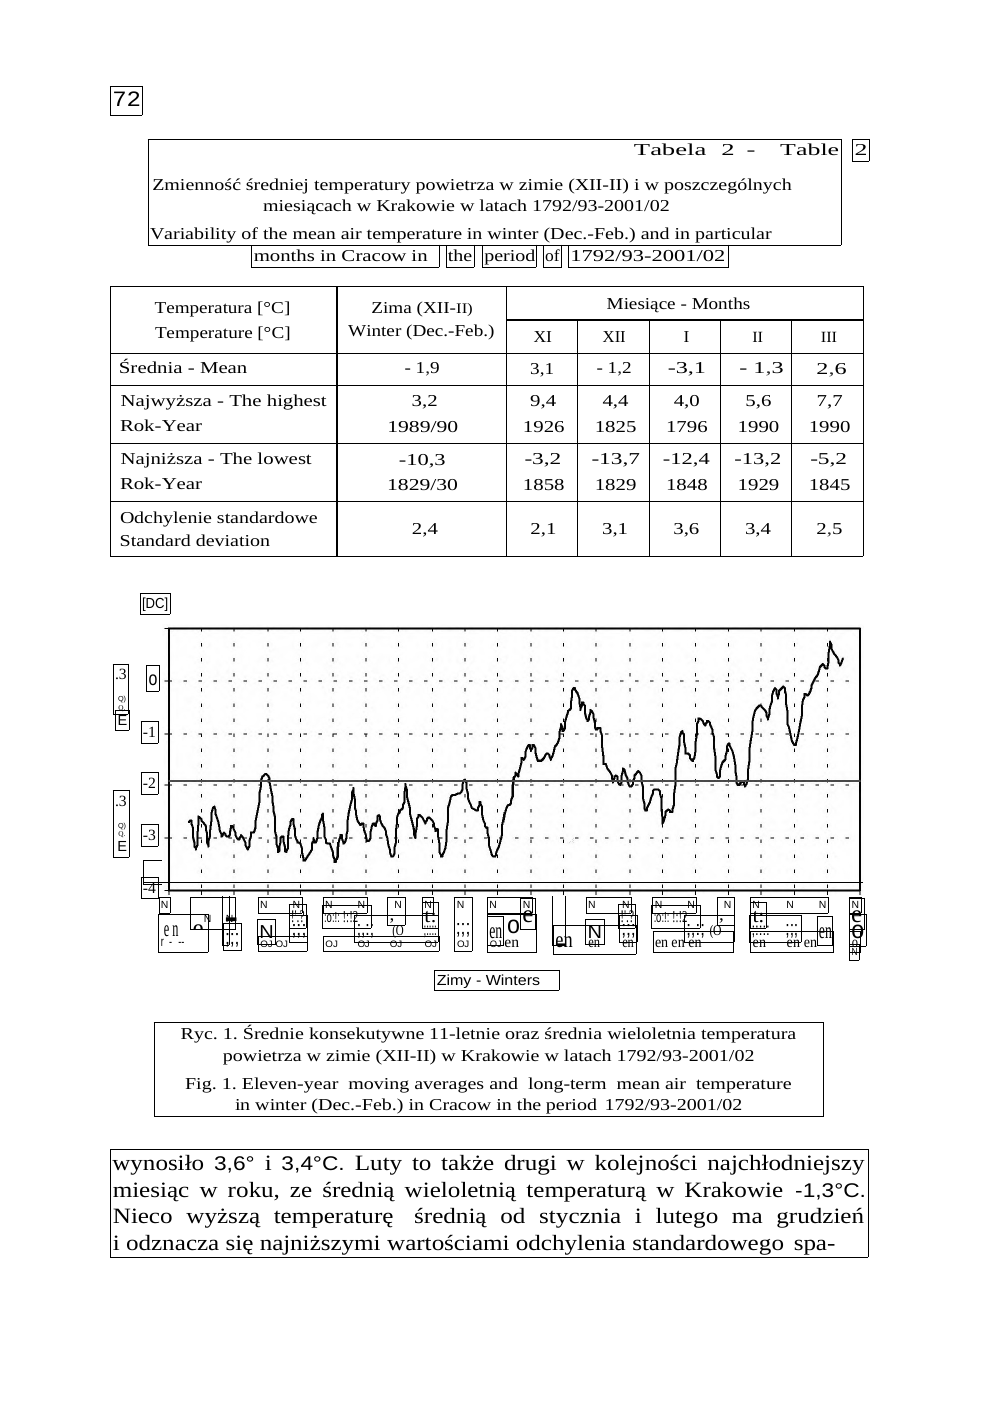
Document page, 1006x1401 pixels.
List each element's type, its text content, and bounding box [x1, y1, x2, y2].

text 9,4 [530, 391, 577, 410]
text N N [325, 899, 367, 905]
text ;;; [225, 924, 241, 948]
text N [587, 921, 604, 925]
text -13,7 [591, 449, 649, 468]
text en [819, 917, 832, 931]
text 4,4 [602, 391, 649, 410]
text 5,6 [745, 391, 791, 410]
text !'.? [620, 906, 635, 915]
text N [851, 946, 859, 958]
text 1926 [523, 417, 577, 436]
text OJ [457, 939, 472, 949]
text Zmienność średniej temperatury powietrza w zimie (XII-II) i w poszczególnych miesiącach w Krakowie w latach 1792/93-2001/02 [152, 174, 841, 215]
text N [259, 921, 275, 936]
text Q) [118, 822, 129, 830]
text 1848 [666, 475, 720, 494]
text ;;; [621, 916, 637, 925]
text I [652, 327, 720, 346]
text -3,2 [524, 449, 577, 468]
text 1845 [808, 475, 863, 494]
text N N [654, 899, 696, 905]
text the [448, 246, 473, 265]
text ;;; [456, 916, 472, 939]
text o [851, 915, 866, 944]
text -10,3 1829/30 [387, 449, 460, 494]
text 1792/93-2001/02 [570, 246, 728, 265]
text Q) [118, 695, 128, 703]
text E [117, 838, 129, 855]
text -3 [143, 826, 158, 844]
text -4 [143, 885, 158, 896]
text e [524, 915, 535, 927]
text OJ OJ [260, 938, 307, 949]
text Temperatura [°C] Temperature [°C] [154, 298, 336, 342]
text - 1,9 [346, 358, 498, 377]
text :o:!: !:!2 [324, 906, 371, 926]
text III [818, 327, 839, 345]
text period [484, 246, 536, 265]
text months in Cracow in [253, 246, 439, 265]
text II [746, 327, 769, 345]
text N [851, 899, 861, 911]
text Variability of the mean air temperature in winter (Dec.-Feb.) and in particular [150, 224, 841, 243]
text N N [489, 899, 520, 911]
text 2,4 [346, 518, 504, 538]
text Najniższa - The lowest Rok-Year [120, 449, 316, 493]
text Winter (Dec.-Feb.) [346, 321, 496, 340]
text ,Ne [719, 899, 734, 915]
text e [522, 899, 535, 914]
text t: [424, 903, 438, 915]
text .3 [115, 791, 129, 809]
text OJ en [489, 938, 536, 950]
text 1858 [523, 475, 577, 494]
text en en en [655, 932, 733, 950]
text -5,2 [810, 449, 863, 468]
text 2,1 [530, 518, 577, 538]
text 3,4 [745, 519, 791, 538]
text !'.? [291, 906, 306, 915]
text XI [531, 327, 554, 346]
text 72 [112, 88, 142, 113]
text 3,6 [673, 519, 720, 538]
text ;;; [291, 916, 307, 936]
text o [488, 915, 524, 938]
text E [117, 711, 129, 728]
text N [457, 899, 472, 911]
text -1 [143, 723, 158, 741]
text Zimy - Winters [437, 971, 559, 988]
text re-n-- oOJ [161, 915, 208, 952]
text eN N [192, 899, 235, 929]
text 2,6 [816, 359, 863, 378]
text ;,:; (O ;:::: [357, 916, 438, 936]
text 1829 [594, 475, 649, 494]
text 4,0 [673, 391, 720, 410]
text en en en [752, 932, 833, 950]
text 3,2 [346, 391, 503, 410]
text o [148, 667, 159, 689]
text 3,1 [530, 359, 577, 378]
text -2 [143, 774, 158, 792]
text en en en [555, 926, 636, 952]
text 3,1 [602, 519, 649, 538]
text N [161, 899, 170, 911]
text XII [602, 327, 649, 346]
text [DC] [142, 595, 170, 612]
text 7,7 [816, 391, 863, 410]
text Q. [118, 703, 128, 710]
text Tabela 2 - Table [634, 140, 841, 159]
text Fig. 1. Eleven-year moving averages and long-term mean air temperature in winter (Dec.-Feb.) in Cracow in the period 1792/93-2001/02 [178, 1074, 799, 1114]
text -13,2 [734, 449, 791, 468]
text -N [554, 896, 565, 925]
text 1825 [594, 417, 649, 436]
text Średnia - Mean [119, 358, 336, 377]
text [144, 878, 158, 882]
text ;:::: ;;; [751, 916, 801, 931]
text Zima (XII-II) [346, 298, 498, 317]
text OJ OJ OJ OJ [325, 938, 439, 949]
text 1989/90 [346, 417, 499, 436]
picture [162, 624, 864, 896]
text -12,4 [663, 449, 720, 468]
text Miesiące - Months [606, 293, 863, 313]
text 2,5 [816, 519, 863, 538]
text N N N [752, 899, 828, 911]
text en [489, 917, 503, 943]
text -3,1 [668, 358, 720, 377]
text 2 [854, 140, 869, 159]
text - 1,3 [739, 358, 791, 377]
text N N [260, 899, 302, 911]
text 1990 [737, 417, 791, 436]
text N N [588, 899, 631, 911]
text ;,:; (O [686, 916, 734, 931]
text Najwyższa - The highest Rok-Year [120, 391, 330, 435]
text .3 [115, 665, 128, 683]
text of [545, 246, 561, 265]
text :o:!: !:!2 [653, 906, 700, 926]
text Ryc. 1. Średnie konsekutywne 11-letnie oraz średnia wieloletnia temperatura powietrza w zimie (XII-II) w Krakowie w latach 1792/93-2001/02 [178, 1024, 799, 1065]
text 1929 [737, 475, 791, 494]
text wynosiło 3,6° i 3,4°C. Luty to także drugi w kolejności najchłodniejszy miesiąc w roku, ze średnią wieloletnią temperaturą w Krakowie -1,3°C. Nieco wyższą temperaturę średnią od stycznia i lutego ma grudzień i odznacza się najniższymi wartościami odchylenia standardowego spa- [112, 1150, 866, 1255]
text t: [752, 903, 766, 915]
text o [852, 932, 860, 944]
text - 1,2 [596, 358, 649, 377]
text 1990 [808, 417, 863, 436]
text 1796 [666, 417, 720, 436]
text Odchylenie standardowe Standard deviation [119, 508, 320, 550]
text ,Ne [389, 899, 404, 915]
text Q. [118, 830, 129, 838]
